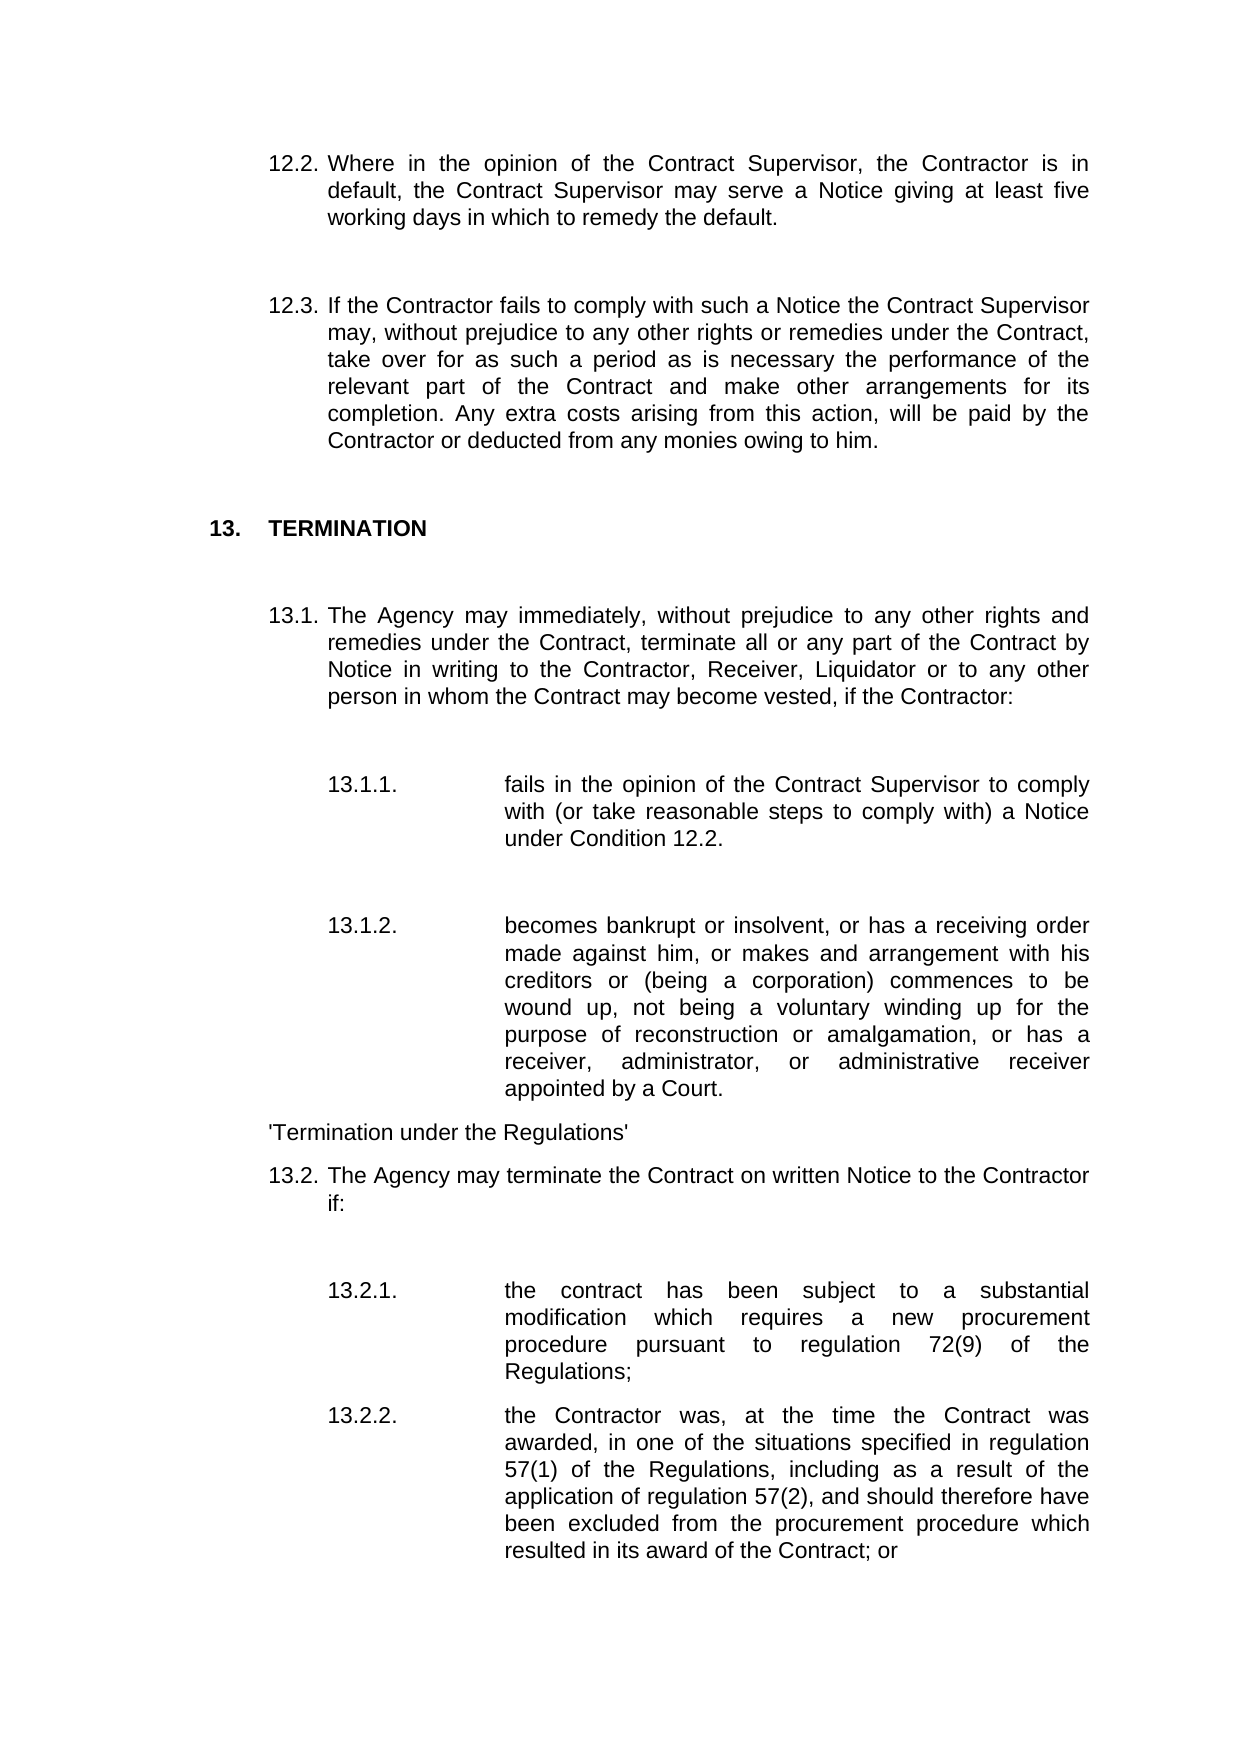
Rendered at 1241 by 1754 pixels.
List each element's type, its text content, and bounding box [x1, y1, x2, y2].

list fails in the opinion of the Contract Supervisor to comply with (or take reasonable steps to comply with) a Notice under Condition 12.2. [327, 771, 1090, 851]
list TERMINATION [209, 514, 1090, 541]
list If the Contractor fails to comply with such a Notice the Contract Supervisor may, without prejudice to any other rights or remedies under the Contract, take over for as such a period as is necessary the performance of the relevant part of the Contract and make other arrangements for its completion. Any extra costs arising from this action, will be paid by the Contractor or deducted from any monies owing to him. [268, 292, 1090, 453]
list the contract has been subject to a substantial modification which requires a new procurement procedure pursuant to regulation 72(9) of the Regulations; [327, 1277, 1090, 1385]
list Where in the opinion of the Contract Supervisor, the Contractor is in default, the Contract Supervisor may serve a Notice giving at least five working days in which to remedy the default. [268, 150, 1090, 231]
list The Agency may terminate the Contract on written Notice to the Contractor if: [268, 1162, 1090, 1216]
list The Agency may immediately, without prejudice to any other rights and remedies under the Contract, terminate all or any part of the Contract by Notice in writing to the Contractor, Receiver, Liquidator or to any other person in whom the Contract may become vested, if the Contractor: [268, 602, 1090, 710]
list the Contractor was, at the time the Contract was awarded, in one of the situations specified in regulation 57(1) of the Regulations, including as a result of the application of regulation 57(2), and should therefore have been excluded from the procurement procedure which resulted in its award of the Contract; or [327, 1402, 1090, 1564]
list becomes bankrupt or insolvent, or has a receiving order made against him, or makes and arrangement with his creditors or (being a corporation) commences to be wound up, not being a voluntary winding up for the purpose of reconstruction or amalgamation, or has a receiver, administrator, or administrative receiver appointed by a Court. [327, 912, 1090, 1101]
text 'Termination under the Regulations' [193, 1119, 1090, 1145]
